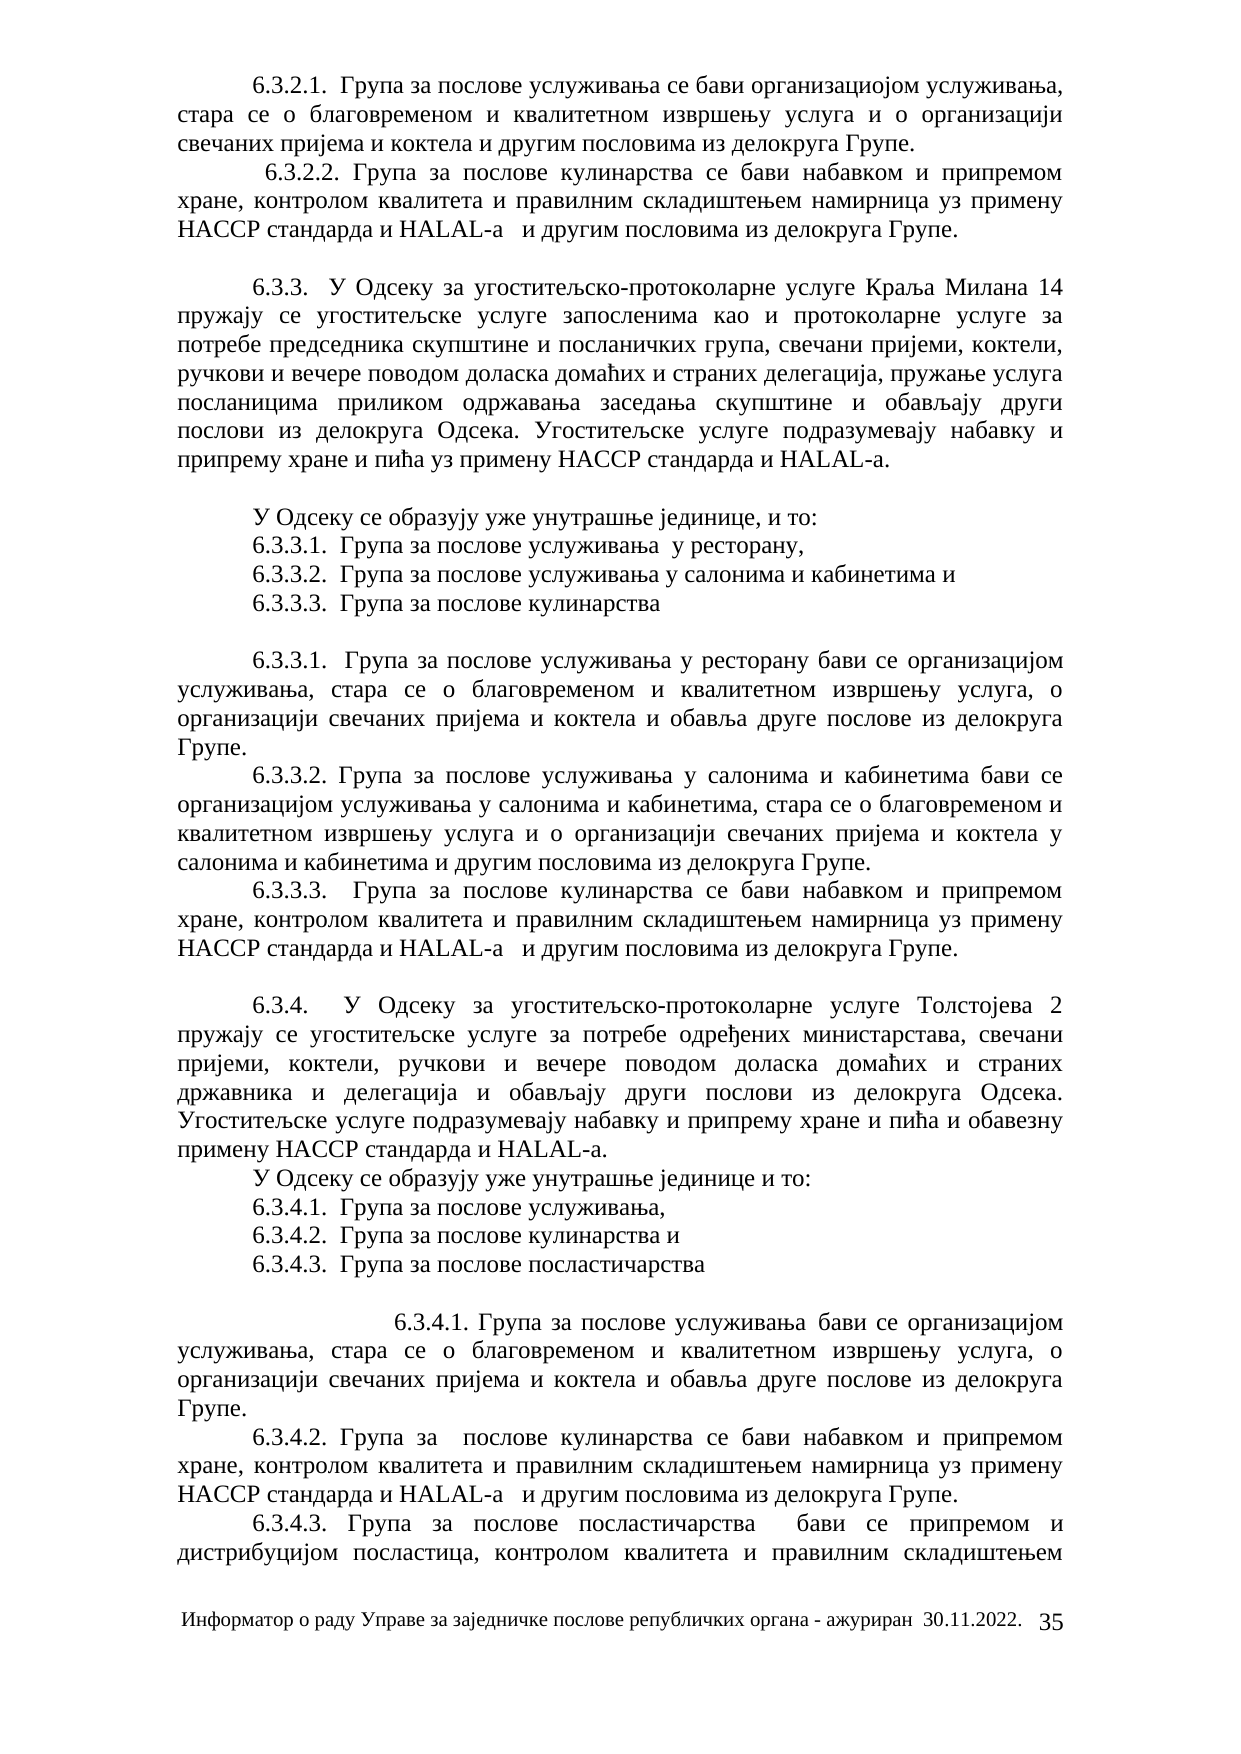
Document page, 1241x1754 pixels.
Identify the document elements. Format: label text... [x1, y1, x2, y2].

text 6.3.4.1. Група за послове услуживања, [177, 1192, 1063, 1221]
text 6.3.3.2. Група за послове услуживања у салонима и кабинетима и [177, 559, 1063, 588]
text 6.3.2.2. Група за послове кулинарства се бави набавком и припремом хране, контролом квалитета и правилним складиштењем намирница уз примену НАССР стандарда и HALAL-a и другим пословима из делокруга Групе. [177, 157, 1063, 243]
text 6.3.4.2. Група за послове кулинарства се бави набавком и припремом хране, контролом квалитета и правилним складиштењем намирница уз примену НАССР стандарда и HALAL-a и другим пословима из делокруга Групе. [177, 1422, 1063, 1508]
text 6.3.3.1. Група за послове услуживања у ресторану, [177, 531, 1063, 559]
text У Одсеку се образују уже унутрашње јединице и то: [177, 1163, 1063, 1192]
text 6.3.4.2. Група за послове кулинарства и [177, 1221, 1063, 1249]
text У Одсеку се образују уже унутрашње јединице, и то: [177, 502, 1063, 531]
text 6.3.3.3. Група за послове кулинарства се бави набавком и припремом хране, контролом квалитета и правилним складиштењем намирница уз примену НАССР стандарда и HALAL-a и другим пословима из делокруга Групе. [177, 876, 1063, 962]
text 6.3.3. У Одсеку за угоститељско-протоколарне услуге Краља Милана 14 пружају се угоститељске услуге запосленима као и протоколарне услуге за потребе председника скупштине и посланичких група, свечани пријеми, коктели, ручкови и вечере поводом доласка домаћих и страних делегација, пружање услуга посланицима приликом одржавања заседања скупштине и обављају други послови из делокруга Одсека. Угоститељске услуге подразумевају набавку и припрему хране и пића уз примену НАССР стандарда и HALAL-a. [177, 272, 1063, 473]
text 6.3.2.1. Група за послове услуживања се бави организациојом услуживања, стара се о благовременом и квалитетном извршењу услуга и о организацији свечаних пријема и коктела и другим пословима из делокруга Групе. [177, 71, 1063, 157]
text 6.3.3.3. Група за послове кулинарства [177, 588, 1063, 617]
text 6.3.4.3. Група за послове посластичарства [177, 1249, 1063, 1278]
text 6.3.4.1. Група за послове услуживања бави се организацијом услуживања, стара се о благовременом и квалитетном извршењу услуга, о организацији свечаних пријема и коктела и обавља друге послове из делокруга Групе. [177, 1307, 1063, 1422]
text 6.3.3.1. Група за послове услуживања у ресторану бави се организацијом услуживања, стара се о благовременом и квалитетном извршењу услуга, о организацији свечаних пријема и коктела и обавља друге послове из делокруга Групе. [177, 646, 1063, 761]
text 6.3.4.3. Група за послове посластичарства бави се припремом и дистрибуцијом посластица, контролом квалитета и правилним складиштењем [177, 1508, 1063, 1566]
text 6.3.3.2. Група за послове услуживања у салонима и кабинетима бави се организацијом услуживања у салонима и кабинетима, стара се о благовременом и квалитетном извршењу услуга и о организацији свечаних пријема и коктела у салонима и кабинетима и другим пословима из делокруга Групе. [177, 761, 1063, 876]
text 6.3.4. У Одсеку за угоститељско-протоколарне услуге Толстојева 2 пружају се угоститељске услуге за потребе одређених министарстава, свечани пријеми, коктели, ручкови и вечере поводом доласка домаћих и страних државника и делегација и обављају други послови из делокруга Одсека. Угоститељске услуге подразумевају набавку и припрему хране и пића и обавезну примену НАССР стандарда и HALAL-a. [177, 991, 1063, 1163]
